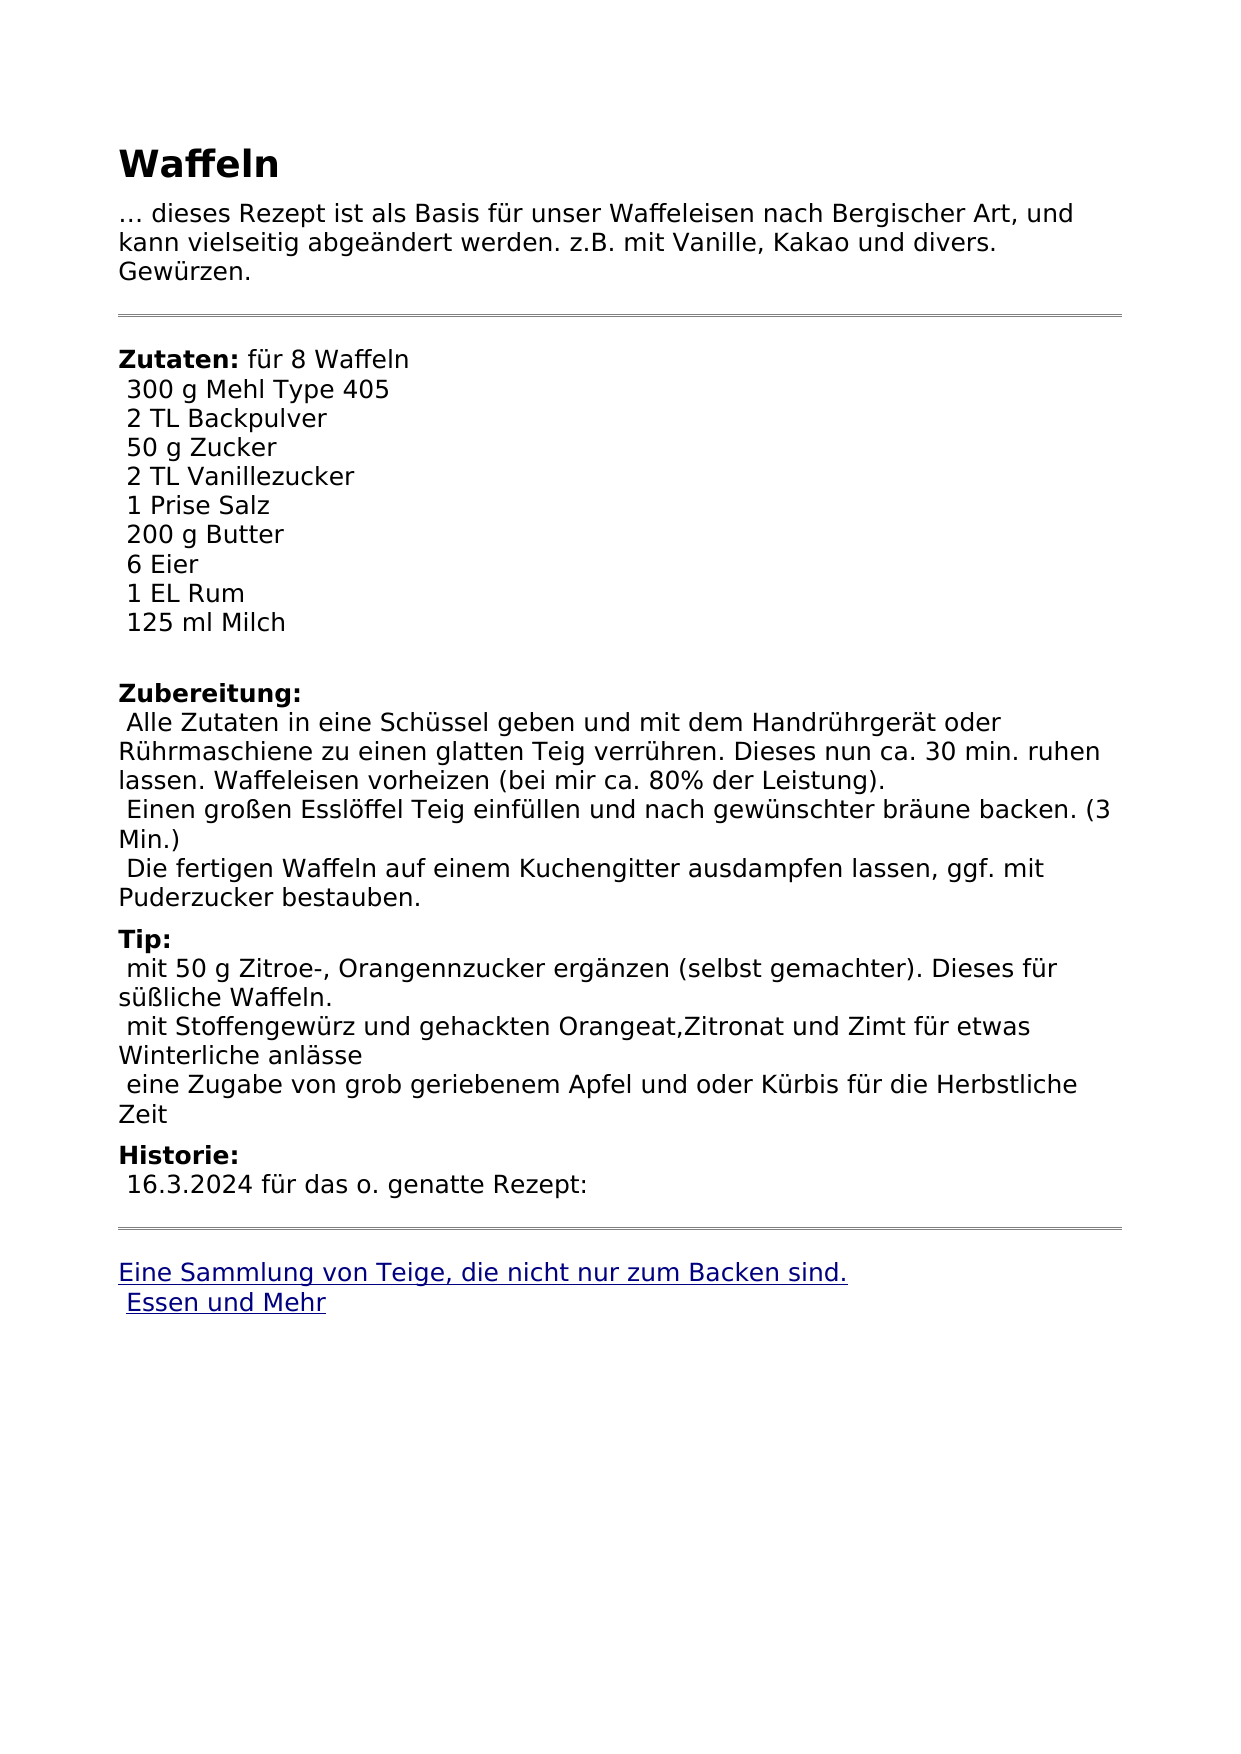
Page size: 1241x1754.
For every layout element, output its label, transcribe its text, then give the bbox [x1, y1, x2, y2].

text Historie: 16.3.2024 für das o. genatte Rezept: [118, 1141, 1122, 1200]
text … dieses Rezept ist als Basis für unser Waffeleisen nach Bergischer Art, und kann vielseitig abgeändert werden. z.B. mit Vanille, Kakao und divers. Gewürzen. [118, 199, 1122, 287]
text Eine Sammlung von Teige, die nicht nur zum Backen sind. Essen und Mehr [118, 1259, 1122, 1317]
text Zubereitung: Alle Zutaten in eine Schüssel geben und mit dem Handrührgerät oder Rührmaschiene zu einen glatten Teig verrühren. Dieses nun ca. 30 min. ruhen lassen. Waffeleisen vorheizen (bei mir ca. 80% der Leistung). Einen großen Esslöffel Teig einfüllen und nach gewünschter bräune backen. (3 Min.) Die fertigen Waffeln auf einem Kuchengitter ausdampfen lassen, ggf. mit Puderzucker bestauben. [118, 679, 1122, 912]
subtitle Waffeln [118, 143, 1122, 187]
text Tip: mit 50 g Zitroe-, Orangennzucker ergänzen (selbst gemachter). Dieses für süßliche Waffeln. mit Stoffengewürz und gehackten Orangeat,Zitronat und Zimt für etwas Winterliche anlässe eine Zugabe von grob geriebenem Apfel und oder Kürbis für die Herbstliche Zeit [118, 925, 1122, 1129]
text Zutaten: für 8 Waffeln 300 g Mehl Type 405 2 TL Backpulver 50 g Zucker 2 TL Vanillezucker 1 Prise Salz 200 g Butter 6 Eier 1 EL Rum 125 ml Milch [118, 346, 1122, 666]
